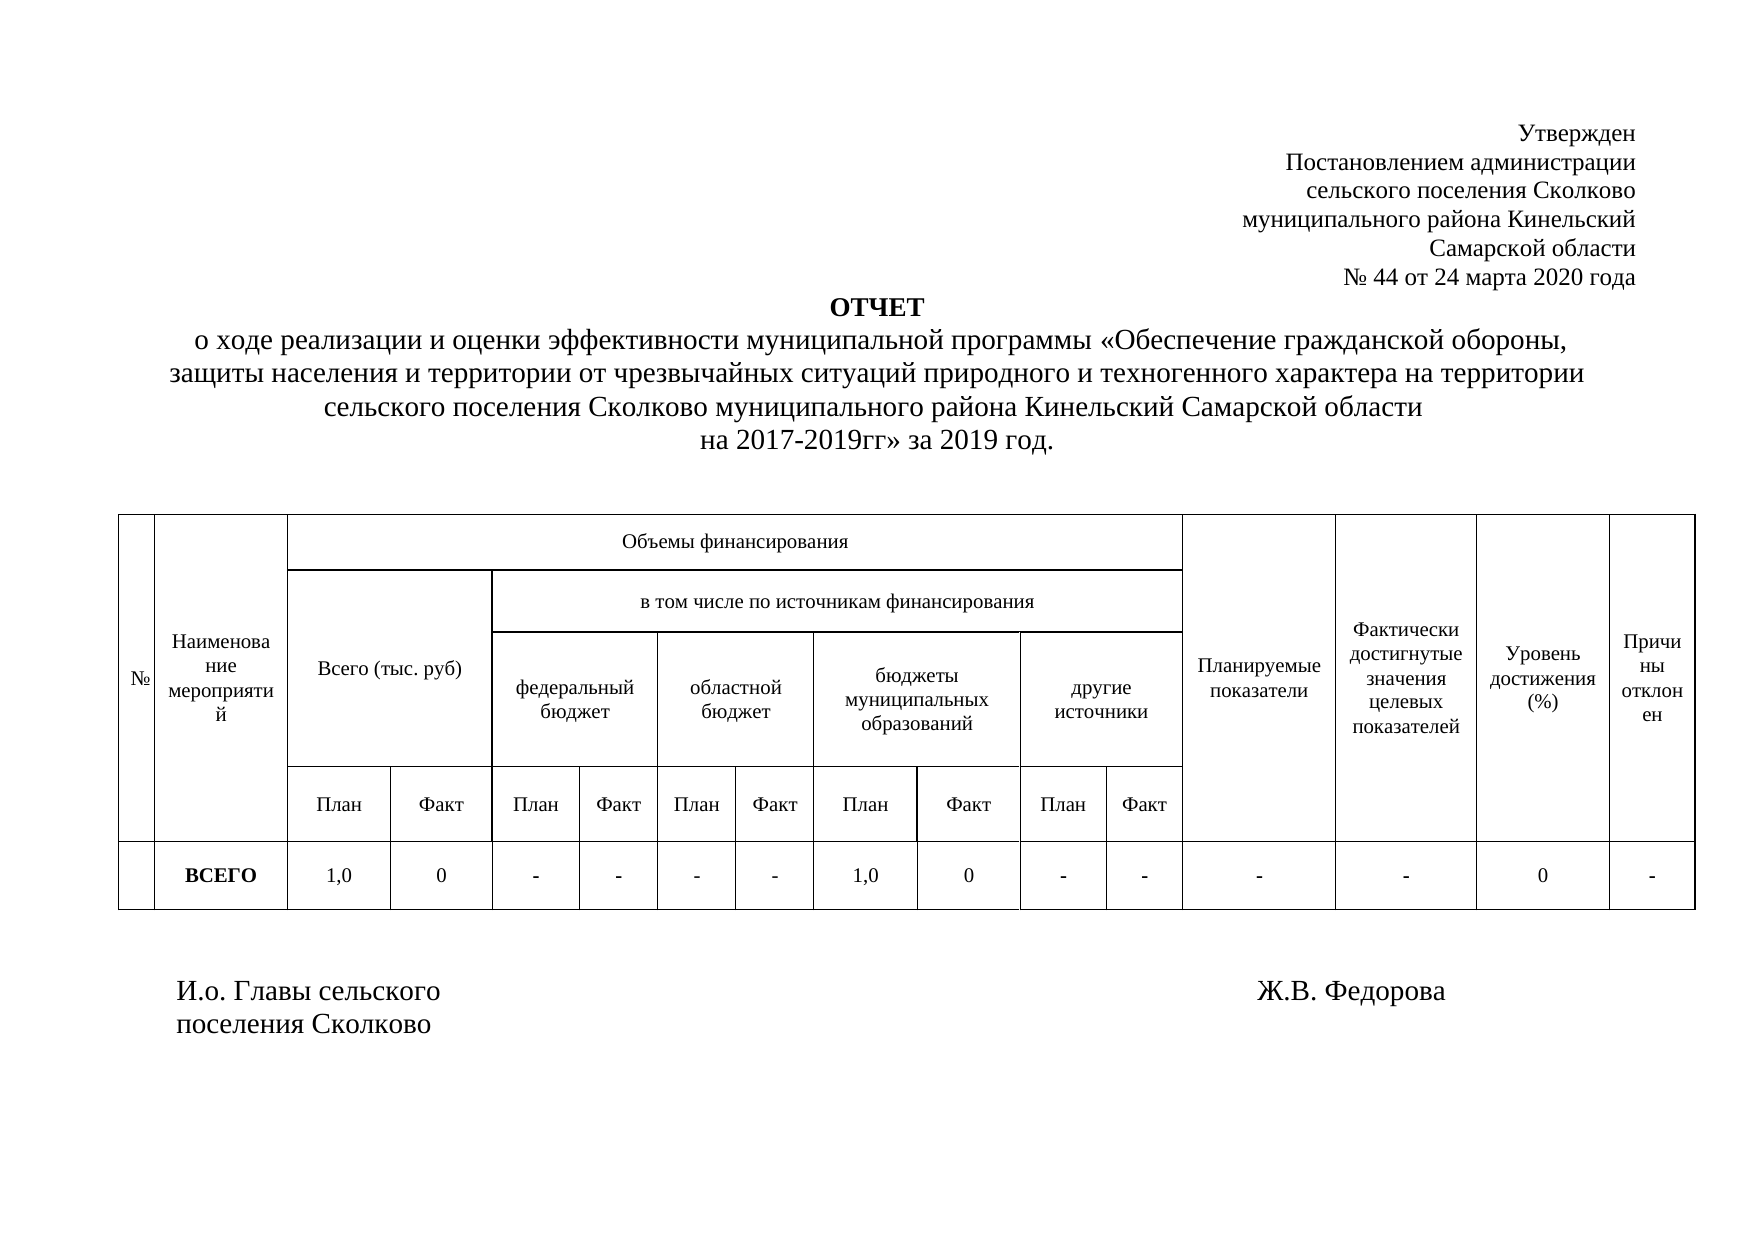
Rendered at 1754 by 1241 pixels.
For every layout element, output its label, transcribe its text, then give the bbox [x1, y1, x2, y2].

table_cell ВСЕГО [155, 842, 287, 909]
text муниципального района Кинельский [591, 204, 1636, 233]
table_cell План [814, 767, 916, 841]
table_cell областной бюджет [658, 633, 813, 766]
table_header в том числе по источникам финансирования [493, 571, 1182, 631]
table_cell другие источники [1021, 633, 1182, 766]
table_cell - [1183, 842, 1335, 909]
text о ходе реализации и оценки эффективности муниципальной программы «Обеспечение гражданской обороны, [118, 322, 1636, 355]
table_cell План [288, 767, 390, 841]
table_cell - [1021, 842, 1106, 909]
table_cell Факт [391, 767, 491, 841]
table_cell - [736, 842, 813, 909]
table_cell - [1336, 842, 1476, 909]
table_cell Факт [1107, 767, 1182, 841]
table_cell бюджеты муниципальных образований [814, 633, 1019, 766]
title ОТЧЕТ [118, 291, 1636, 322]
table_cell - [580, 842, 657, 909]
text защиты населения и территории от чрезвычайных ситуаций природного и техногенного характера на территории сельского поселения Сколково муниципального района Кинельский Самарской области [118, 355, 1636, 422]
table_cell - [658, 842, 735, 909]
title И.о. Главы сельского Ж.В. Федорова [118, 973, 1636, 1006]
table_header Уровень достижения (%) [1477, 515, 1609, 841]
table_cell - [493, 842, 579, 909]
table_header Объемы финансирования [288, 515, 1182, 569]
table_cell Факт [736, 767, 813, 841]
table_cell 1,0 [288, 842, 390, 909]
table_cell 0 [918, 842, 1019, 909]
table_cell План [493, 767, 579, 841]
table_cell 0 [391, 842, 492, 909]
table_cell федеральный бюджет [493, 633, 657, 766]
text Постановлением администрации [591, 147, 1636, 176]
text на 2017-2019гг» за 2019 год. [118, 422, 1636, 456]
table_cell Факт [580, 767, 657, 841]
table_cell [119, 842, 154, 909]
table_header Наименование мероприятий [155, 515, 287, 841]
text Самарской области [591, 233, 1636, 262]
table_cell План [658, 767, 735, 841]
table_header Фактически достигнутые значения целевых показателей [1336, 515, 1476, 841]
table_cell Факт [918, 767, 1019, 841]
table_header № [119, 515, 154, 841]
title поселения Сколково [118, 1006, 1636, 1040]
table_cell План [1021, 767, 1106, 841]
table_header Планируемые показатели [1183, 515, 1335, 841]
text Утвержден [118, 118, 1636, 147]
table_cell Всего (тыс. руб) [288, 571, 491, 766]
table_cell 0 [1477, 842, 1609, 909]
table_cell 1,0 [814, 842, 917, 909]
text сельского поселения Сколково [591, 176, 1636, 204]
table_header Причины отклонен [1610, 515, 1694, 841]
table_cell - [1107, 842, 1182, 909]
text № 44 от 24 марта 2020 года [591, 262, 1636, 291]
table_cell - [1610, 842, 1694, 909]
